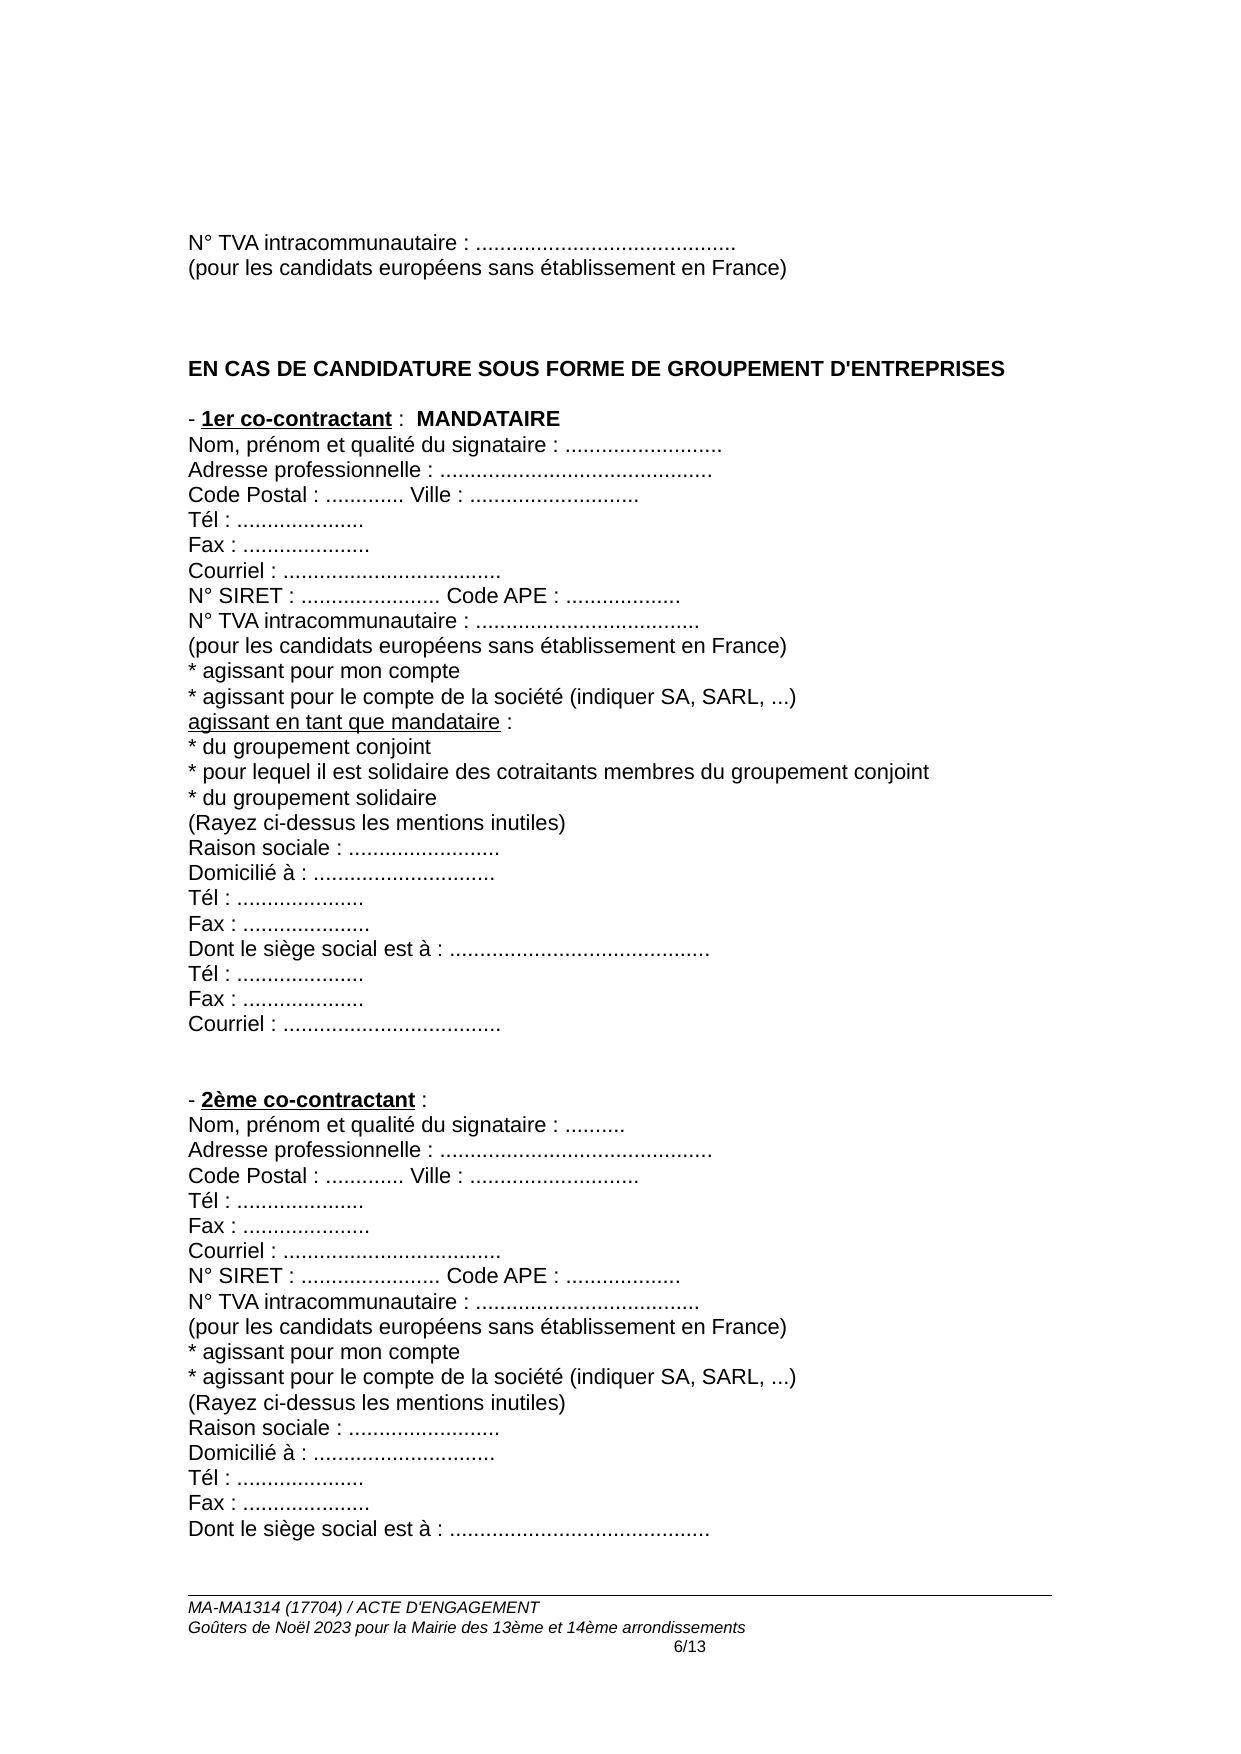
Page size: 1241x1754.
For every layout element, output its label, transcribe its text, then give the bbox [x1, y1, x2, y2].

text (pour les candidats européens sans établissement en France) [188, 633, 1052, 658]
text (pour les candidats européens sans établissement en France) [188, 255, 1052, 280]
text * du groupement conjoint [188, 734, 1052, 759]
text Dont le siège social est à : ........................................... [188, 1515, 1052, 1541]
text Courriel : .................................... [188, 1238, 1052, 1263]
text Fax : ..................... [188, 1490, 1052, 1515]
text * pour lequel il est solidaire des cotraitants membres du groupement conjoint [188, 759, 1052, 784]
text N° SIRET : ....................... Code APE : ................... [188, 1263, 1052, 1288]
text Fax : ..................... [188, 910, 1052, 936]
text (Rayez ci-dessus les mentions inutiles) [188, 1389, 1052, 1414]
text * du groupement solidaire [188, 784, 1052, 809]
text Fax : ..................... [188, 532, 1052, 557]
text N° TVA intracommunautaire : ........................................... [188, 230, 1052, 255]
text Tél : ..................... [188, 507, 1052, 532]
text Dont le siège social est à : ........................................... [188, 936, 1052, 961]
text N° TVA intracommunautaire : ..................................... [188, 1288, 1052, 1314]
text * agissant pour mon compte [188, 1339, 1052, 1364]
text Nom, prénom et qualité du signataire : .......... [188, 1112, 1052, 1137]
text - 1er co-contractant : MANDATAIRE [188, 406, 1052, 431]
text Raison sociale : ......................... [188, 835, 1052, 860]
text Fax : .................... [188, 986, 1052, 1011]
text EN CAS DE CANDIDATURE SOUS FORME DE GROUPEMENT D'ENTREPRISES [188, 356, 1052, 381]
text Nom, prénom et qualité du signataire : .......................... [188, 431, 1052, 457]
text (Rayez ci-dessus les mentions inutiles) [188, 809, 1052, 835]
text Tél : ..................... [188, 1465, 1052, 1490]
text Tél : ..................... [188, 961, 1052, 986]
text (pour les candidats européens sans établissement en France) [188, 1314, 1052, 1339]
text * agissant pour le compte de la société (indiquer SA, SARL, ...) [188, 1364, 1052, 1389]
text N° TVA intracommunautaire : ..................................... [188, 608, 1052, 633]
text - 2ème co-contractant : [188, 1087, 1052, 1112]
text N° SIRET : ....................... Code APE : ................... [188, 583, 1052, 608]
text Courriel : .................................... [188, 1011, 1052, 1036]
text * agissant pour mon compte [188, 658, 1052, 683]
text * agissant pour le compte de la société (indiquer SA, SARL, ...) [188, 683, 1052, 709]
text Code Postal : ............. Ville : ............................ [188, 1162, 1052, 1188]
text Adresse professionnelle : ............................................. [188, 457, 1052, 482]
text Domicilié à : .............................. [188, 860, 1052, 885]
text Raison sociale : ......................... [188, 1414, 1052, 1440]
text Tél : ..................... [188, 1188, 1052, 1213]
text Code Postal : ............. Ville : ............................ [188, 482, 1052, 507]
text Tél : ..................... [188, 885, 1052, 910]
text Fax : ..................... [188, 1213, 1052, 1238]
text Courriel : .................................... [188, 557, 1052, 583]
text Domicilié à : .............................. [188, 1440, 1052, 1465]
text Adresse professionnelle : ............................................. [188, 1137, 1052, 1162]
text agissant en tant que mandataire : [188, 709, 1052, 734]
